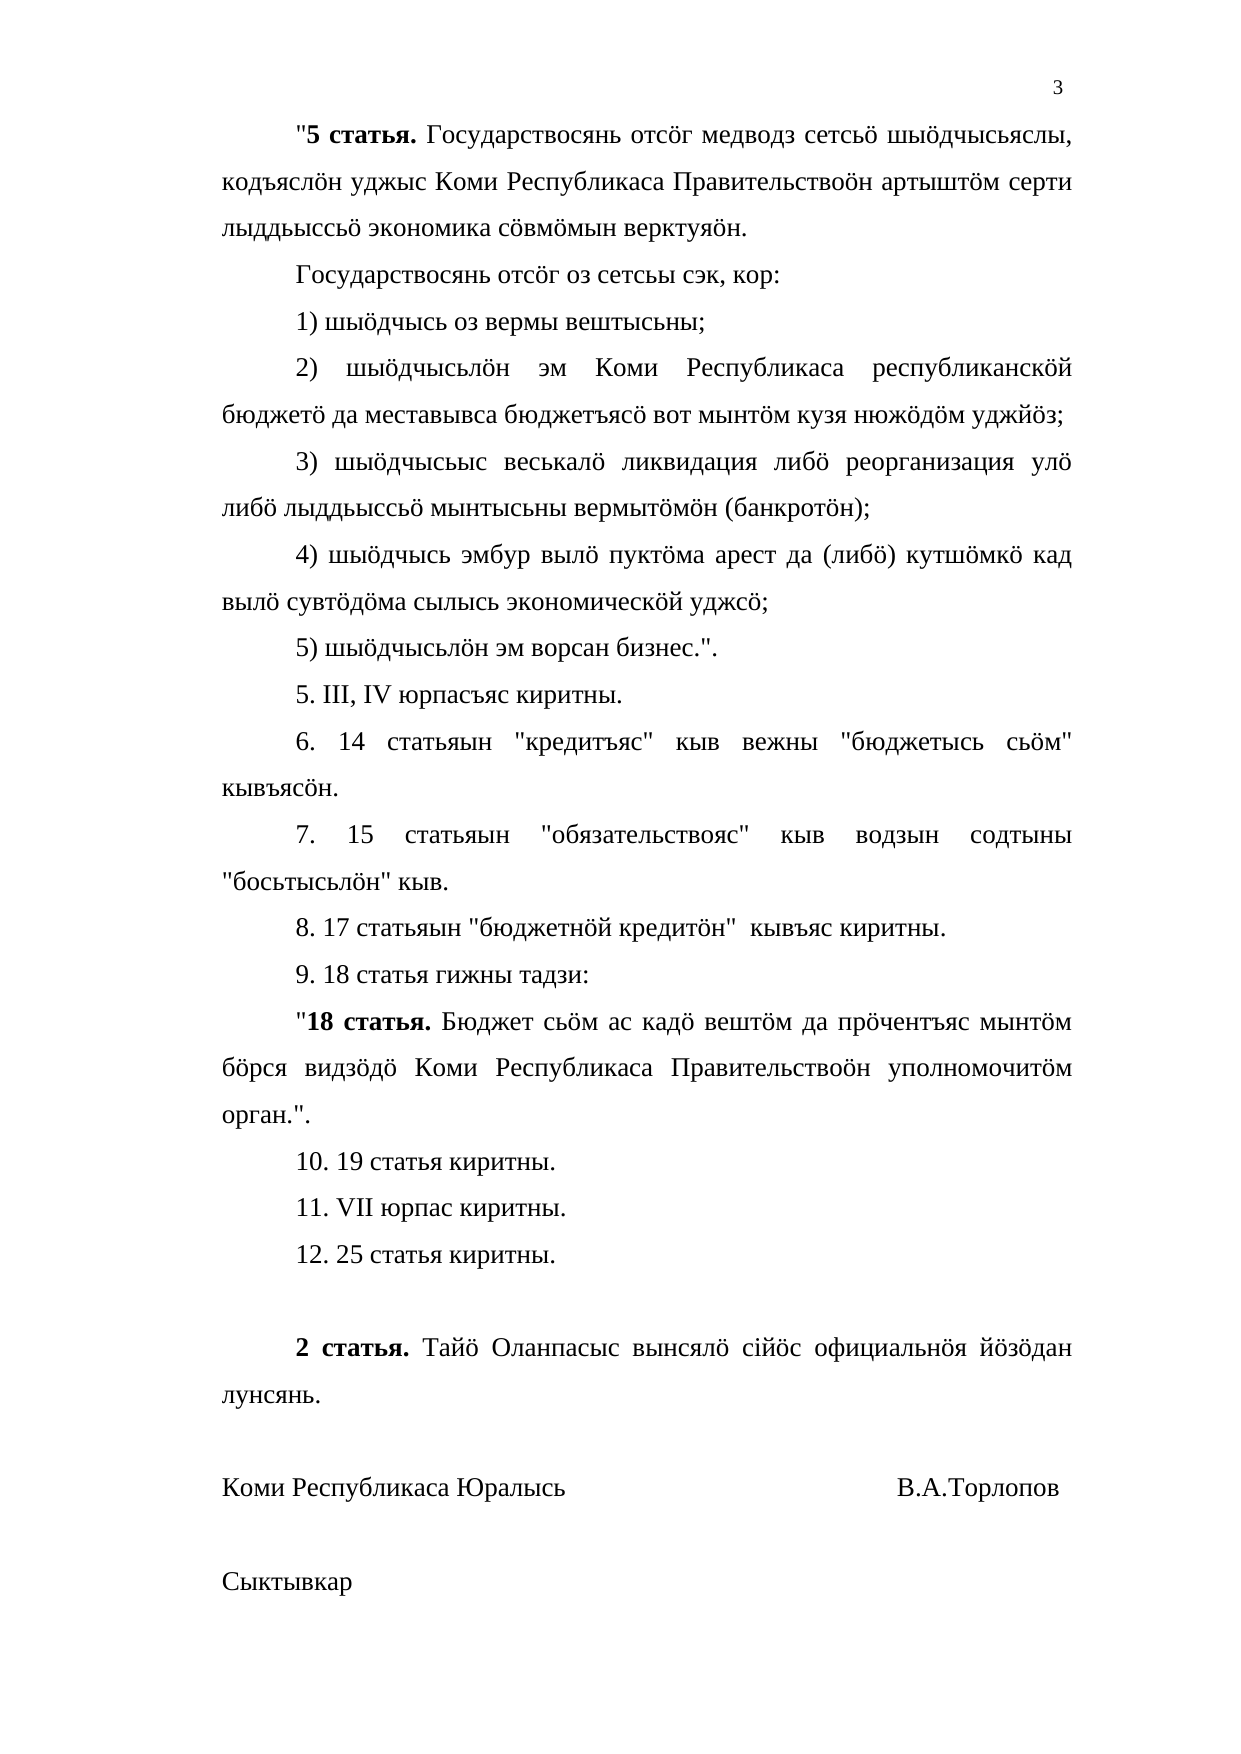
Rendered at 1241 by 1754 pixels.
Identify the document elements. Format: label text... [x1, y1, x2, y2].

text 7. 15 статьяын "обязательствояс" кыв водзын содтыны "босьтысьлöн" кыв. [222, 818, 1073, 896]
text 9. 18 статья гижны тадзи: [222, 958, 1073, 989]
text 2 статья. Тайö Оланпасыс вынсялö сiйöс официальнöя йöзöдан лунсянь. [222, 1331, 1073, 1409]
text 5. III, IV юрпасъяс киритны. [222, 678, 1073, 709]
text 8. 17 статьяын "бюджетнöй кредитöн" кывъяс киритны. [222, 911, 1073, 943]
text "18 статья. Бюджет сьöм ас кадö вештöм да прöчентъяс мынтöм бöрся видзöдö Коми Республикаса Правительствоöн уполномочитöм орган.". [222, 1005, 1073, 1129]
text Сыктывкар [222, 1565, 1073, 1596]
text 11. VII юрпас киритны. [222, 1191, 1073, 1223]
text 2) шыöдчысьлöн эм Коми Республикаса республиканскöй бюджетö да меставывса бюджетъясö вот мынтöм кузя нюжöдöм уджйöз; [222, 351, 1073, 429]
text 6. 14 статьяын "кредитъяс" кыв вежны "бюджетысь сьöм" кывъясöн. [222, 725, 1073, 803]
text 3) шыöдчысьыс веськалö ликвидация либö реорганизация улö либö лыддьыссьö мынтысьны вермытöмöн (банкротöн); [222, 445, 1073, 523]
text 5) шыöдчысьлöн эм ворсан бизнес.". [222, 631, 1073, 663]
text 1) шыöдчысь оз вермы вештысьны; [222, 305, 1073, 336]
text "5 статья. Государствосянь отсöг медводз сетсьö шыöдчысьяслы, кодъяслöн уджыс Коми Республикаса Правительствоöн артыштöм серти лыддьыссьö экономика сöвмöмын верктуяöн. [222, 118, 1073, 243]
text 10. 19 статья киритны. [222, 1145, 1073, 1176]
text Коми Республикаса Юралысь В.А.Торлопов [222, 1471, 1073, 1503]
text 12. 25 статья киритны. [222, 1238, 1073, 1269]
text 4) шыöдчысь эмбур вылö пуктöма арест да (либö) кутшöмкö кад вылö сувтöдöма сылысь экономическöй уджсö; [222, 538, 1073, 616]
text Государствосянь отсöг оз сетсьы сэк, кор: [222, 258, 1073, 289]
